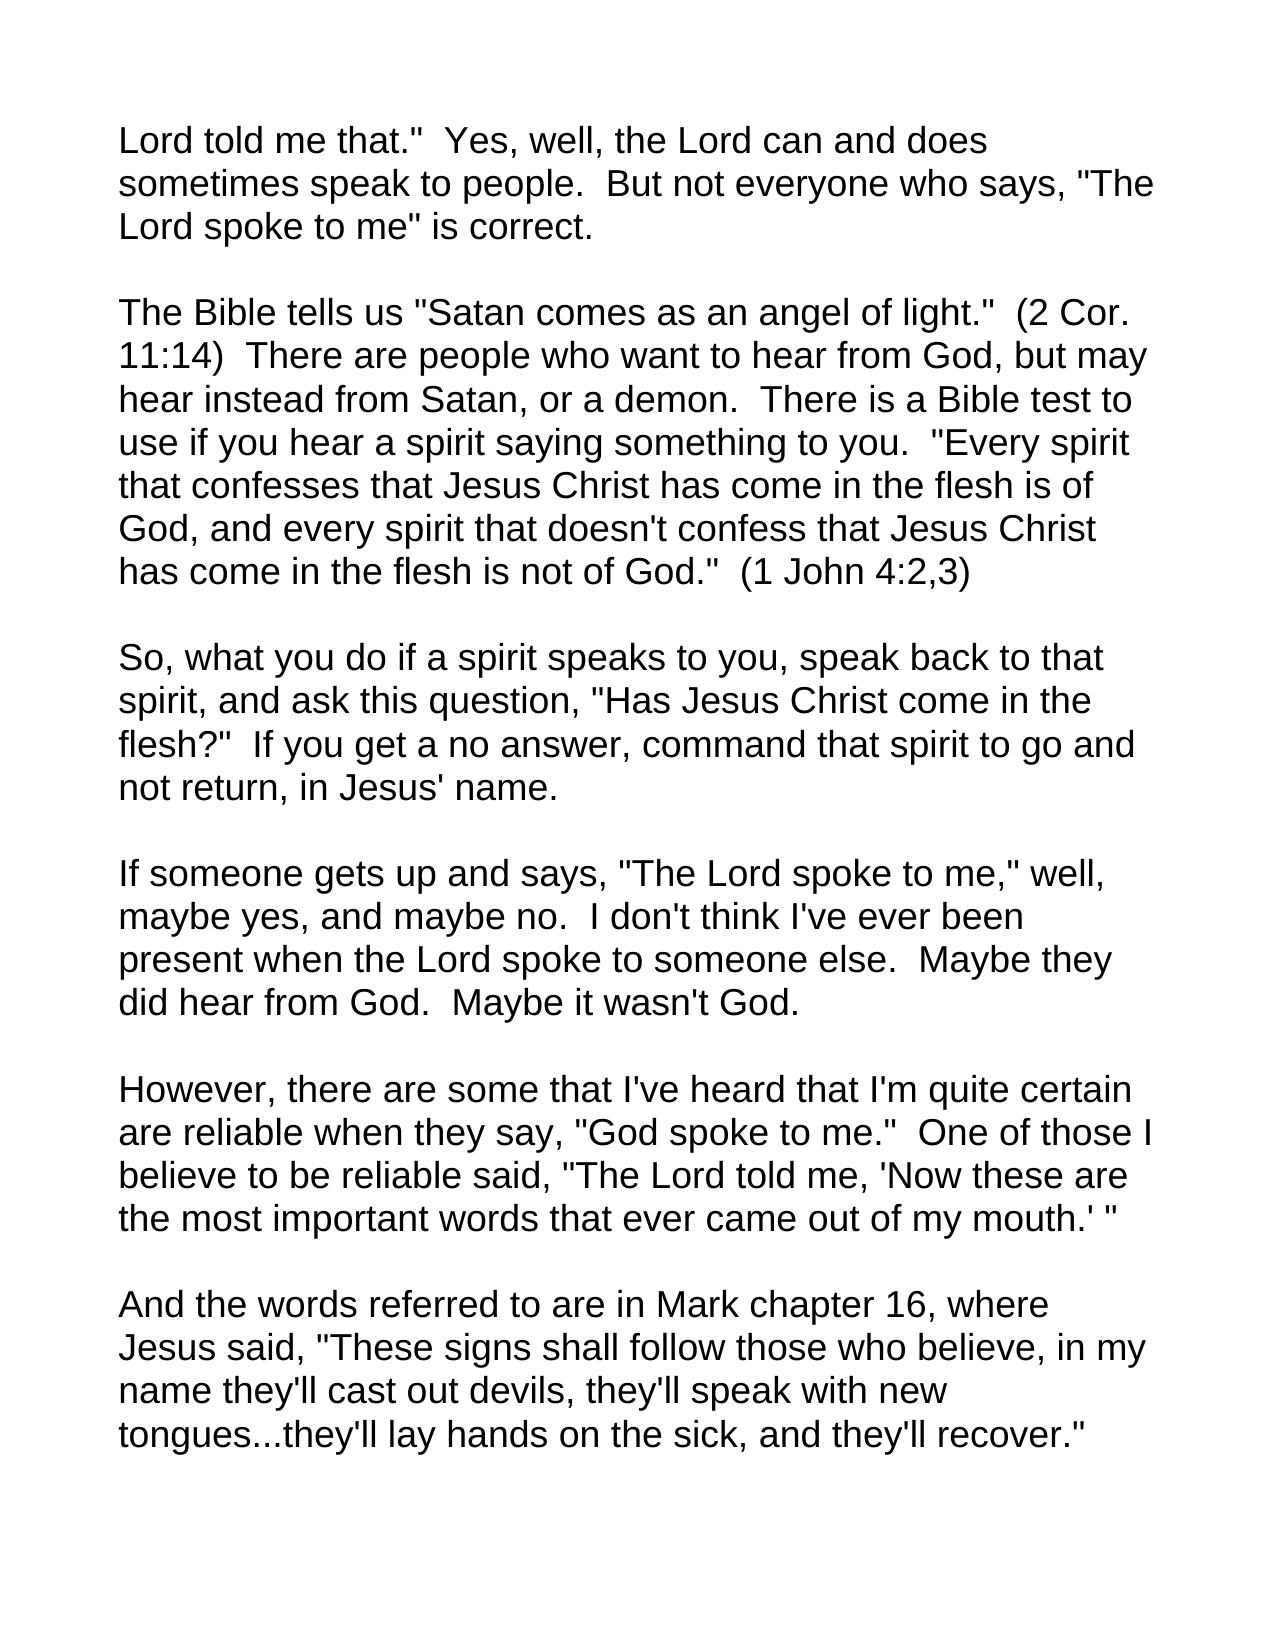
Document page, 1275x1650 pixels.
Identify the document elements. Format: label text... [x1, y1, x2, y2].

text Lord told me that." Yes, well, the Lord can and does sometimes speak to people. But not everyone who says, "The Lord spoke to me" is correct. [118, 118, 1157, 247]
text However, there are some that I've heard that I'm quite certain are reliable when they say, "God spoke to me." One of those I believe to be reliable said, "The Lord told me, 'Now these are the most important words that ever came out of my mouth.' " [118, 1067, 1157, 1239]
text And the words referred to are in Mark chapter 16, where Jesus said, "These signs shall follow those who believe, in my name they'll cast out devils, they'll speak with new tongues...they'll lay hands on the sick, and they'll recover." [118, 1282, 1157, 1455]
text So, what you do if a spirit speaks to you, speak back to that spirit, and ask this question, "Has Jesus Christ come in the flesh?" If you get a no answer, command that spirit to go and not return, in Jesus' name. [118, 636, 1157, 808]
text If someone gets up and says, "The Lord spoke to me," well, maybe yes, and maybe no. I don't think I've ever been present when the Lord spoke to someone else. Maybe they did hear from God. Maybe it wasn't God. [118, 851, 1157, 1024]
text The Bible tells us "Satan comes as an angel of light." (2 Cor. 11:14) There are people who want to hear from God, but may hear instead from Satan, or a demon. There is a Bible test to use if you hear a spirit saying something to you. "Every spirit that confesses that Jesus Christ has come in the flesh is of God, and every spirit that doesn't confess that Jesus Christ has come in the flesh is not of God." (1 John 4:2,3) [118, 291, 1157, 592]
